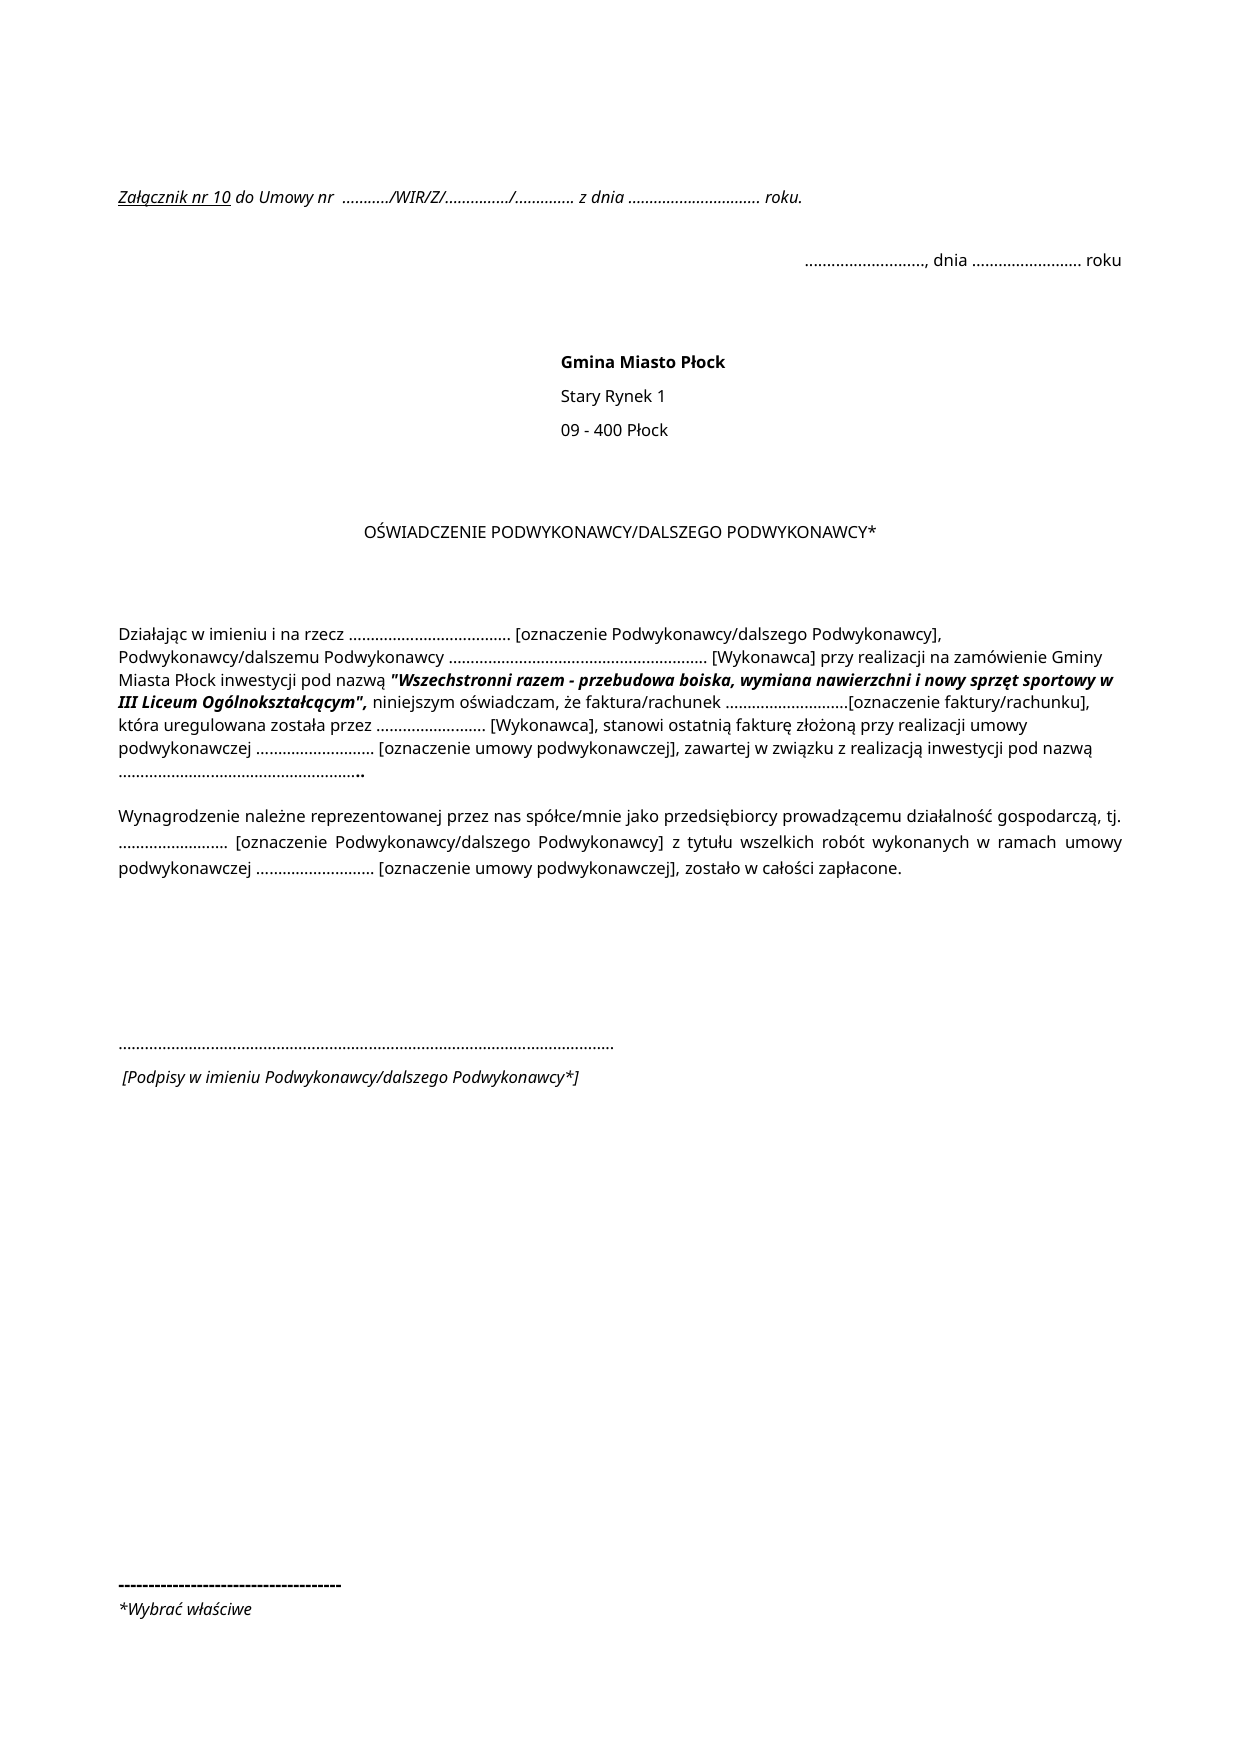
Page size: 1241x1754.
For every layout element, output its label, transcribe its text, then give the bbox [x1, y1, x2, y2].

text ------------------------------------- [118, 1572, 1122, 1597]
text ………………………………………………………………………………………………….. [118, 1032, 1122, 1054]
text 09 - 400 Płock [487, 419, 1122, 441]
text Stary Rynek 1 [487, 384, 1122, 407]
text Załącznik nr 10 do Umowy nr ………../WIR/Z/……………/………….. z dnia …………………………. roku. [118, 186, 1122, 208]
text *Wybrać właściwe [118, 1597, 1122, 1620]
text Gmina Miasto Płock [487, 351, 1122, 373]
text Działając w imieniu i na rzecz ………………………………. [oznaczenie Podwykonawcy/dalszego Podwykonawcy], Podwykonawcy/dalszemu Podwykonawcy ………………………………………………….. [Wykonawca] przy realizacji na zamówienie Gminy Miasta Płock inwestycji pod nazwą "Wszechstronni razem - przebudowa boiska, wymiana nawierzchni i nowy sprzęt sportowy w III Liceum Ogólnokształcącym", niniejszym oświadczam, że faktura/rachunek ……………………….[oznaczenie faktury/rachunku], która uregulowana została przez ……………………. [Wykonawca], stanowi ostatnią fakturę złożoną przy realizacji umowy podwykonawczej ……………………… [oznaczenie umowy podwykonawczej], zawartej w związku z realizacją inwestycji pod nazwą ……………………………………………….. [118, 623, 1122, 782]
text Wynagrodzenie należne reprezentowanej przez nas spółce/mnie jako przedsiębiorcy prowadzącemu działalność gospodarczą, tj. ……………………. [oznaczenie Podwykonawcy/dalszego Podwykonawcy] z tytułu wszelkich robót wykonanych w ramach umowy podwykonawczej ……………………… [oznaczenie umowy podwykonawczej], zostało w całości zapłacone. [118, 805, 1122, 879]
text OŚWIADCZENIE PODWYKONAWCY/DALSZEGO PODWYKONAWCY* [118, 521, 1122, 543]
text [Podpisy w imieniu Podwykonawcy/dalszego Podwykonawcy*] [118, 1066, 1122, 1088]
text ..........................., dnia ……………………. roku [118, 248, 1122, 271]
